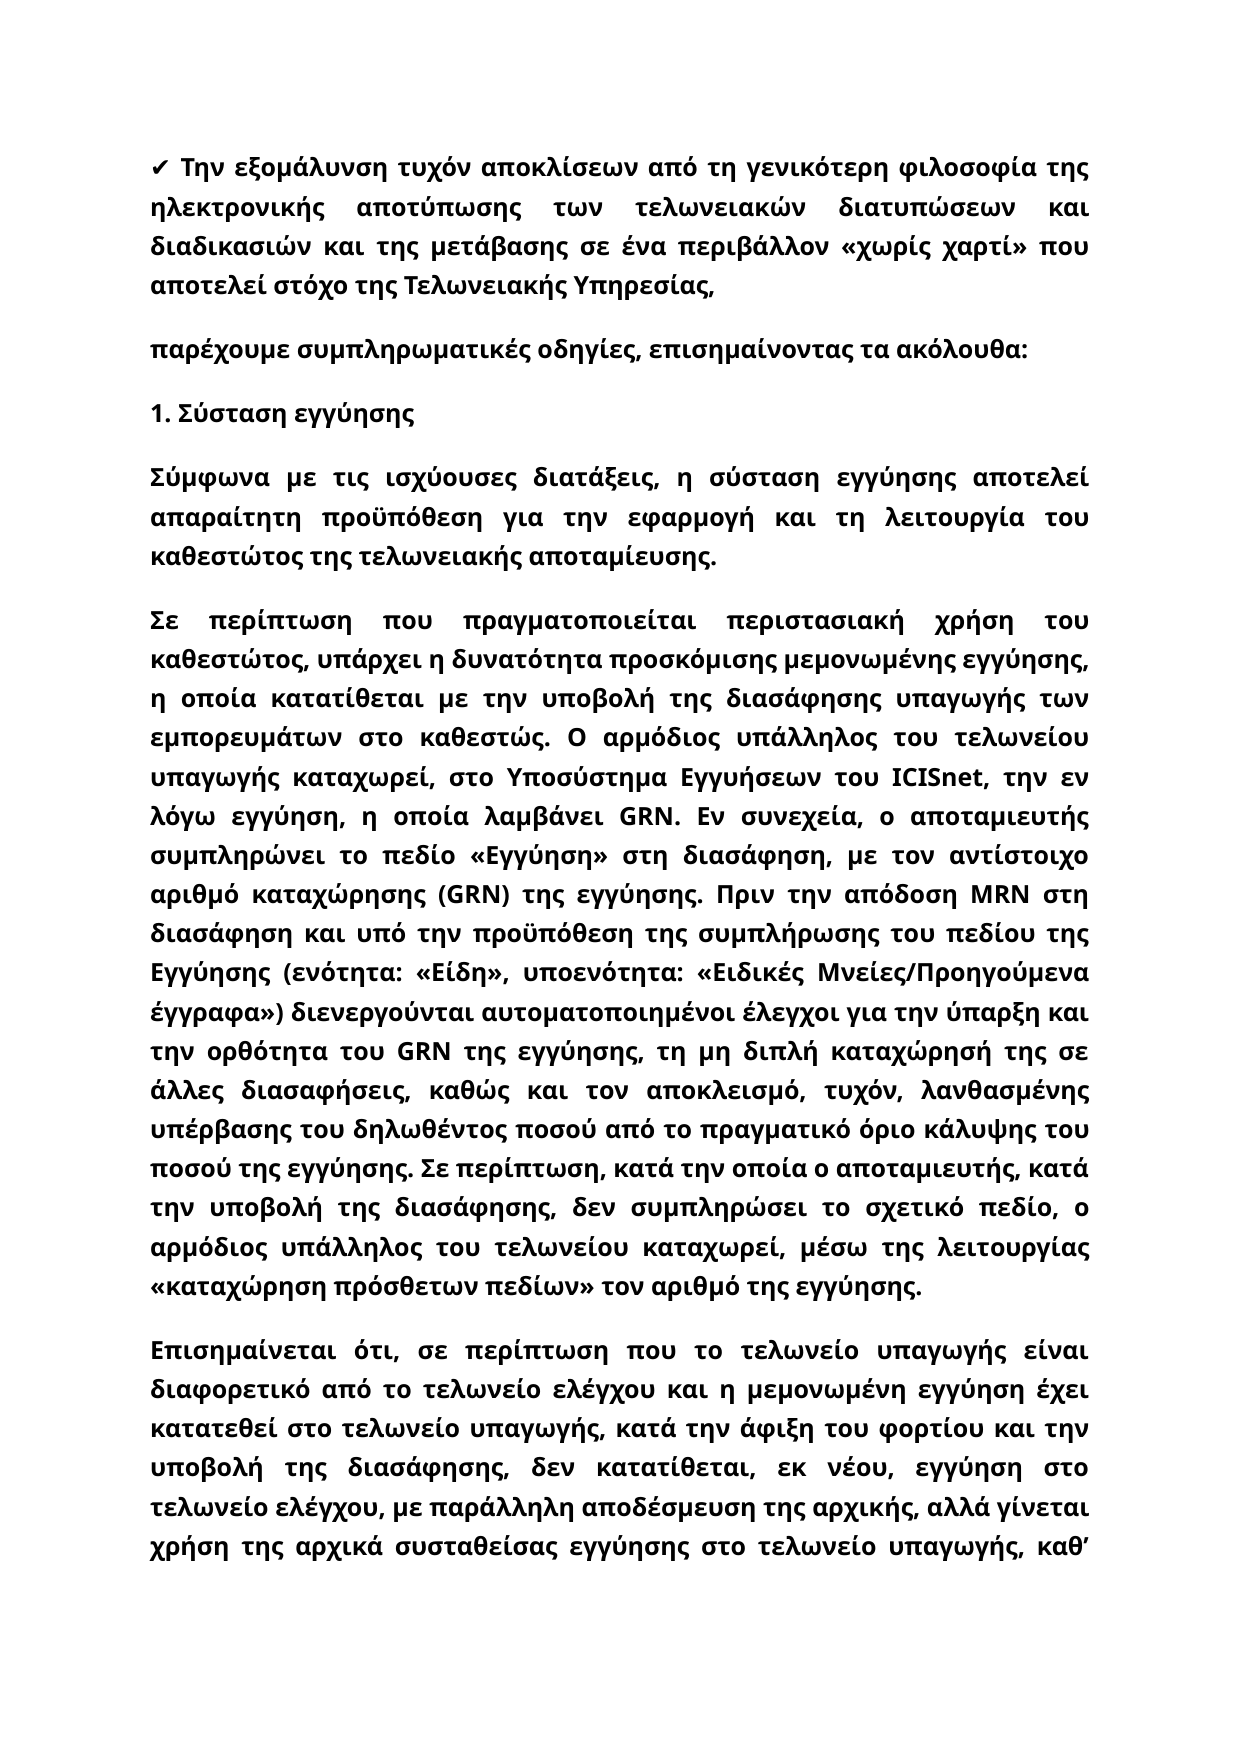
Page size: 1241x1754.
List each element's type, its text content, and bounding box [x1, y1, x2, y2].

text Σε περίπτωση που πραγματοποιείται περιστασιακή χρήση του καθεστώτος, υπάρχει η δυνατότητα προσκόμισης μεμονωμένης εγγύησης, η οποία κατατίθεται με την υποβολή της διασάφησης υπαγωγής των εμπορευμάτων στο καθεστώς. Ο αρμόδιος υπάλληλος του τελωνείου υπαγωγής καταχωρεί, στο Υποσύστημα Εγγυήσεων του ICISnet, την εν λόγω εγγύηση, η οποία λαμβάνει GRN. Εν συνεχεία, ο αποταμιευτής συμπληρώνει το πεδίο «Εγγύηση» στη διασάφηση, με τον αντίστοιχο αριθμό καταχώρησης (GRN) της εγγύησης. Πριν την απόδοση MRN στη διασάφηση και υπό την προϋπόθεση της συμπλήρωσης του πεδίου της Εγγύησης (ενότητα: «Είδη», υποενότητα: «Ειδικές Μνείες/Προηγούμενα έγγραφα») διενεργούνται αυτοματοποιημένοι έλεγχοι για την ύπαρξη και την ορθότητα του GRN της εγγύησης, τη μη διπλή καταχώρησή της σε άλλες διασαφήσεις, καθώς και τον αποκλεισμό, τυχόν, λανθασμένης υπέρβασης του δηλωθέντος ποσού από το πραγματικό όριο κάλυψης του ποσού της εγγύησης. Σε περίπτωση, κατά την οποία ο αποταμιευτής, κατά την υποβολή της διασάφησης, δεν συμπληρώσει το σχετικό πεδίο, ο αρμόδιος υπάλληλος του τελωνείου καταχωρεί, μέσω της λειτουργίας «καταχώρηση πρόσθετων πεδίων» τον αριθμό της εγγύησης. [150, 602, 1090, 1302]
text 1. Σύσταση εγγύησης [150, 396, 1090, 430]
text ✔ Την εξομάλυνση τυχόν αποκλίσεων από τη γενικότερη φιλοσοφία της ηλεκτρονικής αποτύπωσης των τελωνειακών διατυπώσεων και διαδικασιών και της μετάβασης σε ένα περιβάλλον «χωρίς χαρτί» που αποτελεί στόχο της Τελωνειακής Υπηρεσίας, [150, 150, 1090, 302]
text παρέχουμε συμπληρωματικές οδηγίες, επισημαίνοντας τα ακόλουθα: [150, 332, 1090, 366]
text Επισημαίνεται ότι, σε περίπτωση που το τελωνείο υπαγωγής είναι διαφορετικό από το τελωνείο ελέγχου και η μεμονωμένη εγγύηση έχει κατατεθεί στο τελωνείο υπαγωγής, κατά την άφιξη του φορτίου και την υποβολή της διασάφησης, δεν κατατίθεται, εκ νέου, εγγύηση στο τελωνείο ελέγχου, με παράλληλη αποδέσμευση της αρχικής, αλλά γίνεται χρήση της αρχικά συσταθείσας εγγύησης στο τελωνείο υπαγωγής, καθ’ [150, 1332, 1090, 1562]
text Σύμφωνα με τις ισχύουσες διατάξεις, η σύσταση εγγύησης αποτελεί απαραίτητη προϋπόθεση για την εφαρμογή και τη λειτουργία του καθεστώτος της τελωνειακής αποταμίευσης. [150, 460, 1090, 572]
